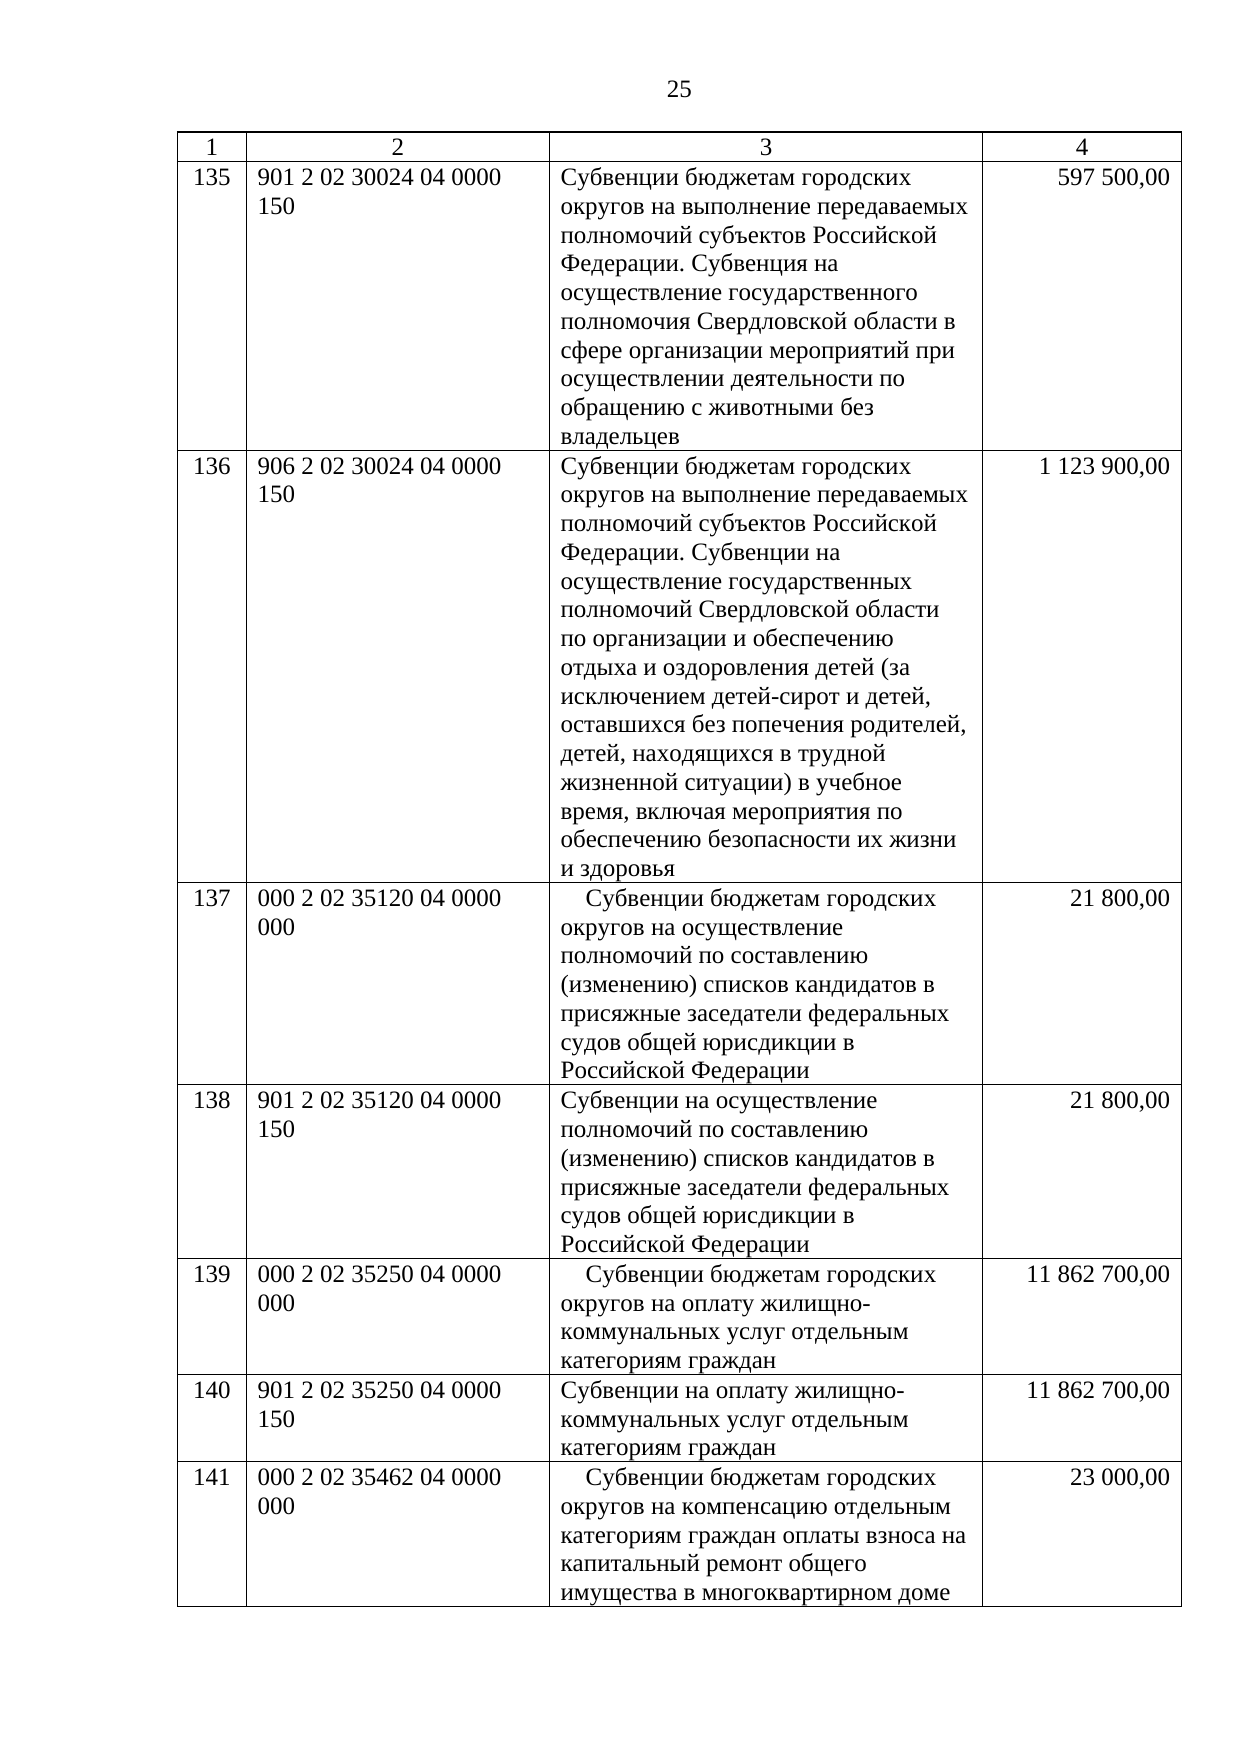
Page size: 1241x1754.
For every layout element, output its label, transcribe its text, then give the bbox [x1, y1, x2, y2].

table_cell Субвенции бюджетам городских округов на компенсацию отдельным категориям граждан оплаты взноса на капитальный ремонт общего имущества в многоквартирном доме [550, 1462, 982, 1606]
table_cell Субвенции бюджетам городских округов на осуществление полномочий по составлению (изменению) списков кандидатов в присяжные заседатели федеральных судов общей юрисдикции в Российской Федерации [550, 883, 982, 1084]
table_cell 906 2 02 30024 04 0000 150 [247, 451, 549, 882]
table_cell 139 [178, 1259, 246, 1374]
table_cell 136 [178, 451, 246, 882]
table_cell 141 [178, 1462, 246, 1606]
table_cell 11 862 700,00 [983, 1375, 1181, 1461]
table_header 3 [550, 133, 982, 161]
table_cell Субвенции бюджетам городских округов на оплату жилищно-коммунальных услуг отдельным категориям граждан [550, 1259, 982, 1374]
table_cell 11 862 700,00 [983, 1259, 1181, 1374]
table_cell 000 2 02 35462 04 0000 000 [247, 1462, 549, 1606]
table_cell 135 [178, 162, 246, 450]
table_cell Субвенции на оплату жилищно-коммунальных услуг отдельным категориям граждан [550, 1375, 982, 1461]
table_cell Субвенции на осуществление полномочий по составлению (изменению) списков кандидатов в присяжные заседатели федеральных судов общей юрисдикции в Российской Федерации [550, 1085, 982, 1258]
table_cell 901 2 02 30024 04 0000 150 [247, 162, 549, 450]
table_header 1 [178, 133, 246, 161]
table_cell 901 2 02 35120 04 0000 150 [247, 1085, 549, 1258]
table_cell 21 800,00 [983, 883, 1181, 1084]
table_header 4 [983, 133, 1181, 161]
table_cell 1 123 900,00 [983, 451, 1181, 882]
table_header 2 [247, 133, 549, 161]
table_cell Субвенции бюджетам городских округов на выполнение передаваемых полномочий субъектов Российской Федерации. Субвенции на осуществление государственных полномочий Свердловской области по организации и обеспечению отдыха и оздоровления детей (за исключением детей-сирот и детей, оставшихся без попечения родителей, детей, находящихся в трудной жизненной ситуации) в учебное время, включая мероприятия по обеспечению безопасности их жизни и здоровья [550, 451, 982, 882]
table_cell 138 [178, 1085, 246, 1258]
table_cell 23 000,00 [983, 1462, 1181, 1606]
table_cell 137 [178, 883, 246, 1084]
table_cell 000 2 02 35250 04 0000 000 [247, 1259, 549, 1374]
table_cell 140 [178, 1375, 246, 1461]
table_cell 901 2 02 35250 04 0000 150 [247, 1375, 549, 1461]
table_cell 597 500,00 [983, 162, 1181, 450]
table_cell Субвенции бюджетам городских округов на выполнение передаваемых полномочий субъектов Российской Федерации. Субвенция на осуществление государственного полномочия Свердловской области в сфере организации мероприятий при осуществлении деятельности по обращению с животными без владельцев [550, 162, 982, 450]
table_cell 21 800,00 [983, 1085, 1181, 1258]
table_cell 000 2 02 35120 04 0000 000 [247, 883, 549, 1084]
